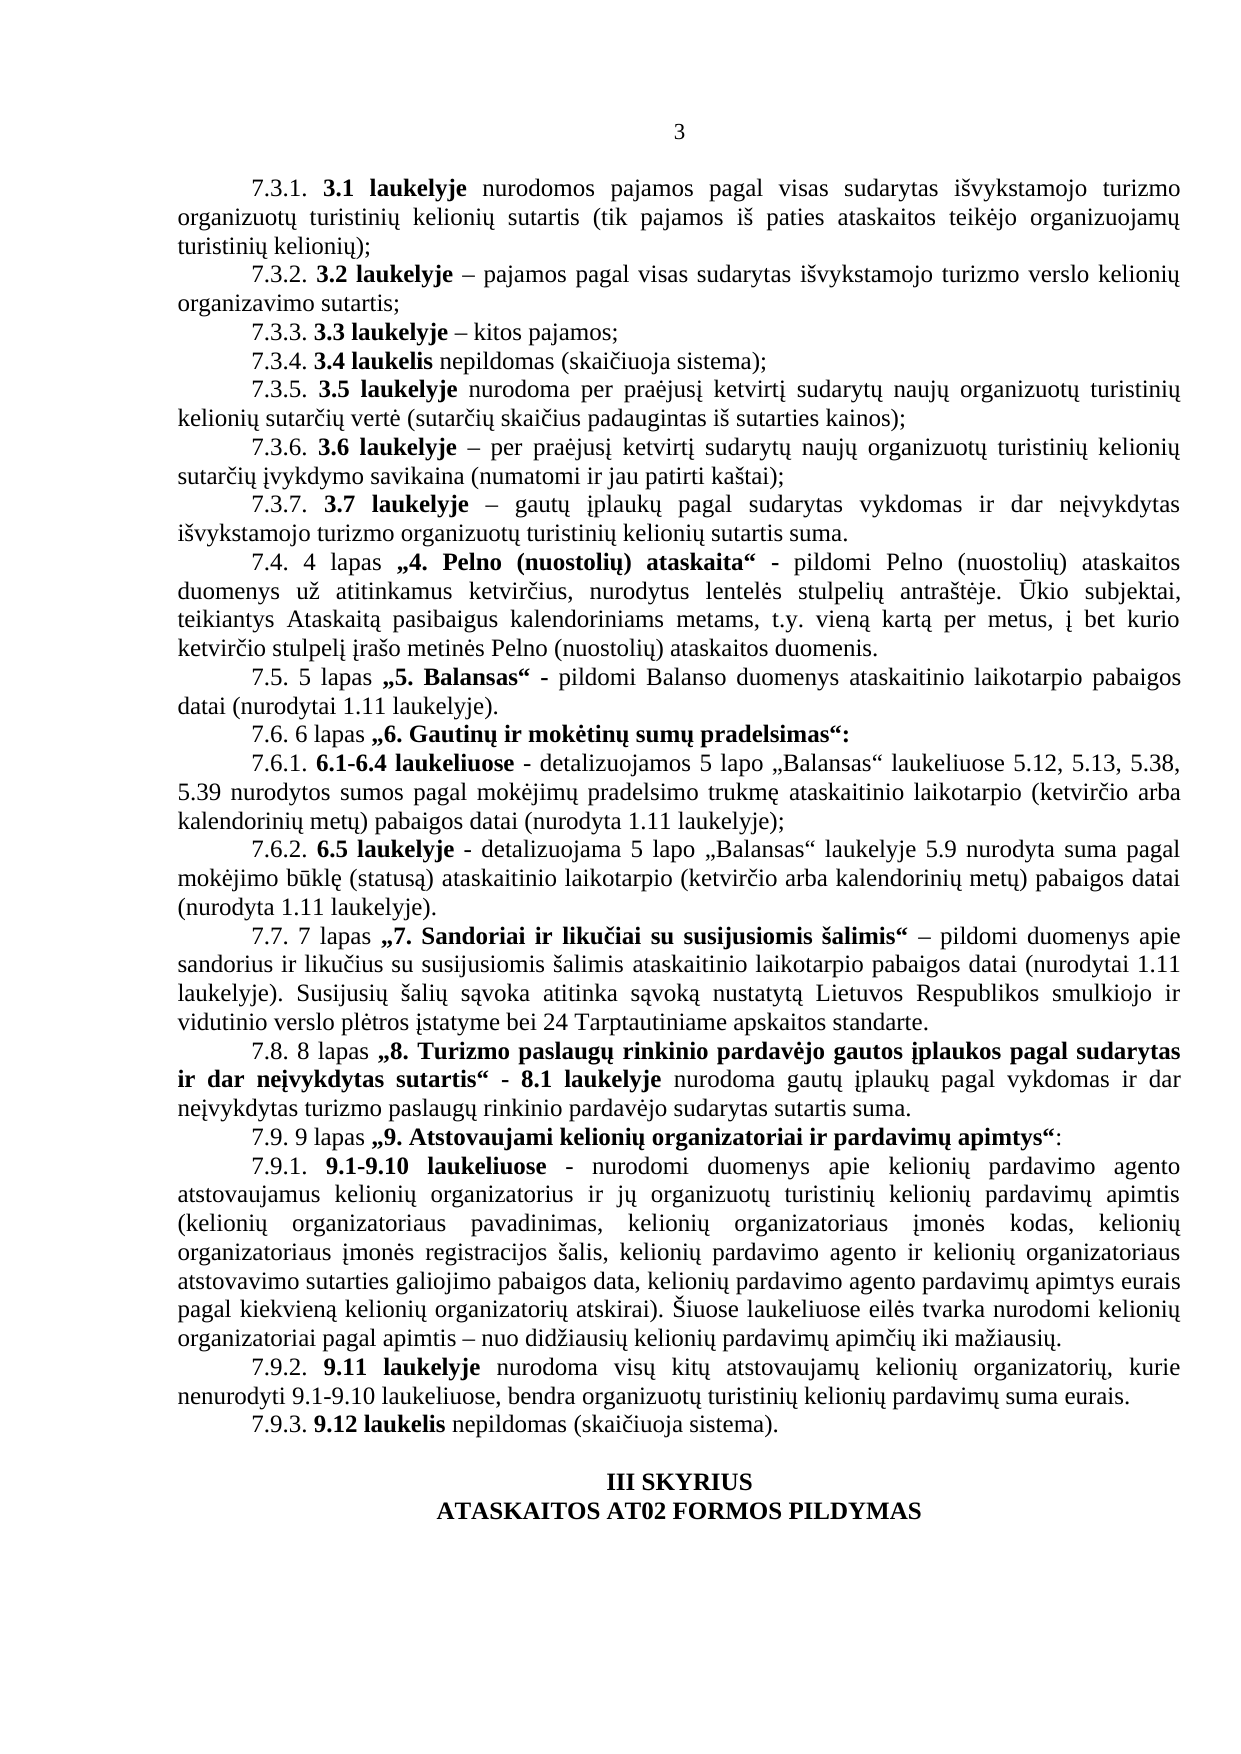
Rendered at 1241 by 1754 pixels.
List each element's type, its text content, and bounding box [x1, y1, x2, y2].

text 7.6. 6 lapas „6. Gautinų ir mokėtinų sumų pradelsimas“: [177, 719, 1181, 748]
text 7.7. 7 lapas „7. Sandoriai ir likučiai su susijusiomis šalimis“ – pildomi duomenys apie sandorius ir likučius su susijusiomis šalimis ataskaitinio laikotarpio pabaigos datai (nurodytai 1.11 laukelyje). Susijusių šalių sąvoka atitinka sąvoką nustatytą Lietuvos Respublikos smulkiojo ir vidutinio verslo plėtros įstatyme bei 24 Tarptautiniame apskaitos standarte. [177, 921, 1181, 1036]
text 7.9.2. 9.11 laukelyje nurodoma visų kitų atstovaujamų kelionių organizatorių, kurie nenurodyti 9.1-9.10 laukeliuose, bendra organizuotų turistinių kelionių pardavimų suma eurais. [177, 1352, 1181, 1409]
text 7.3.3. 3.3 laukelyje – kitos pajamos; [177, 317, 1181, 346]
text 7.3.2. 3.2 laukelyje – pajamos pagal visas sudarytas išvykstamojo turizmo verslo kelionių organizavimo sutartis; [177, 259, 1181, 317]
text 7.4. 4 lapas „4. Pelno (nuostolių) ataskaita“ - pildomi Pelno (nuostolių) ataskaitos duomenys už atitinkamus ketvirčius, nurodytus lentelės stulpelių antraštėje. Ūkio subjektai, teikiantys Ataskaitą pasibaigus kalendoriniams metams, t.y. vieną kartą per metus, į bet kurio ketvirčio stulpelį įrašo metinės Pelno (nuostolių) ataskaitos duomenis. [177, 547, 1181, 662]
text 7.9. 9 lapas „9. Atstovaujami kelionių organizatoriai ir pardavimų apimtys“: [177, 1122, 1181, 1151]
text 7.3.6. 3.6 laukelyje – per praėjusį ketvirtį sudarytų naujų organizuotų turistinių kelionių sutarčių įvykdymo savikaina (numatomi ir jau patirti kaštai); [177, 432, 1181, 489]
text III SKYRIUS [177, 1467, 1181, 1496]
text 7.8. 8 lapas „8. Turizmo paslaugų rinkinio pardavėjo gautos įplaukos pagal sudarytas ir dar neįvykdytas sutartis“ - 8.1 laukelyje nurodoma gautų įplaukų pagal vykdomas ir dar neįvykdytas turizmo paslaugų rinkinio pardavėjo sudarytas sutartis suma. [177, 1036, 1181, 1122]
text 7.3.5. 3.5 laukelyje nurodoma per praėjusį ketvirtį sudarytų naujų organizuotų turistinių kelionių sutarčių vertė (sutarčių skaičius padaugintas iš sutarties kainos); [177, 374, 1181, 432]
text 7.9.3. 9.12 laukelis nepildomas (skaičiuoja sistema). [177, 1409, 1181, 1438]
text 7.6.1. 6.1-6.4 laukeliuose - detalizuojamos 5 lapo „Balansas“ laukeliuose 5.12, 5.13, 5.38, 5.39 nurodytos sumos pagal mokėjimų pradelsimo trukmę ataskaitinio laikotarpio (ketvirčio arba kalendorinių metų) pabaigos datai (nurodyta 1.11 laukelyje); [177, 748, 1181, 834]
text 7.3.7. 3.7 laukelyje – gautų įplaukų pagal sudarytas vykdomas ir dar neįvykdytas išvykstamojo turizmo organizuotų turistinių kelionių sutartis suma. [177, 489, 1181, 547]
text 7.6.2. 6.5 laukelyje - detalizuojama 5 lapo „Balansas“ laukelyje 5.9 nurodyta suma pagal mokėjimo būklę (statusą) ataskaitinio laikotarpio (ketvirčio arba kalendorinių metų) pabaigos datai (nurodyta 1.11 laukelyje). [177, 834, 1181, 921]
text 7.3.4. 3.4 laukelis nepildomas (skaičiuoja sistema); [177, 346, 1181, 374]
text 7.5. 5 lapas „5. Balansas“ - pildomi Balanso duomenys ataskaitinio laikotarpio pabaigos datai (nurodytai 1.11 laukelyje). [177, 662, 1181, 719]
text ATASKAITOS AT02 FORMOS PILDYMAS [177, 1496, 1181, 1524]
text 7.9.1. 9.1-9.10 laukeliuose - nurodomi duomenys apie kelionių pardavimo agento atstovaujamus kelionių organizatorius ir jų organizuotų turistinių kelionių pardavimų apimtis (kelionių organizatoriaus pavadinimas, kelionių organizatoriaus įmonės kodas, kelionių organizatoriaus įmonės registracijos šalis, kelionių pardavimo agento ir kelionių organizatoriaus atstovavimo sutarties galiojimo pabaigos data, kelionių pardavimo agento pardavimų apimtys eurais pagal kiekvieną kelionių organizatorių atskirai). Šiuose laukeliuose eilės tvarka nurodomi kelionių organizatoriai pagal apimtis – nuo didžiausių kelionių pardavimų apimčių iki mažiausių. [177, 1151, 1181, 1352]
text 7.3.1. 3.1 laukelyje nurodomos pajamos pagal visas sudarytas išvykstamojo turizmo organizuotų turistinių kelionių sutartis (tik pajamos iš paties ataskaitos teikėjo organizuojamų turistinių kelionių); [177, 173, 1181, 259]
